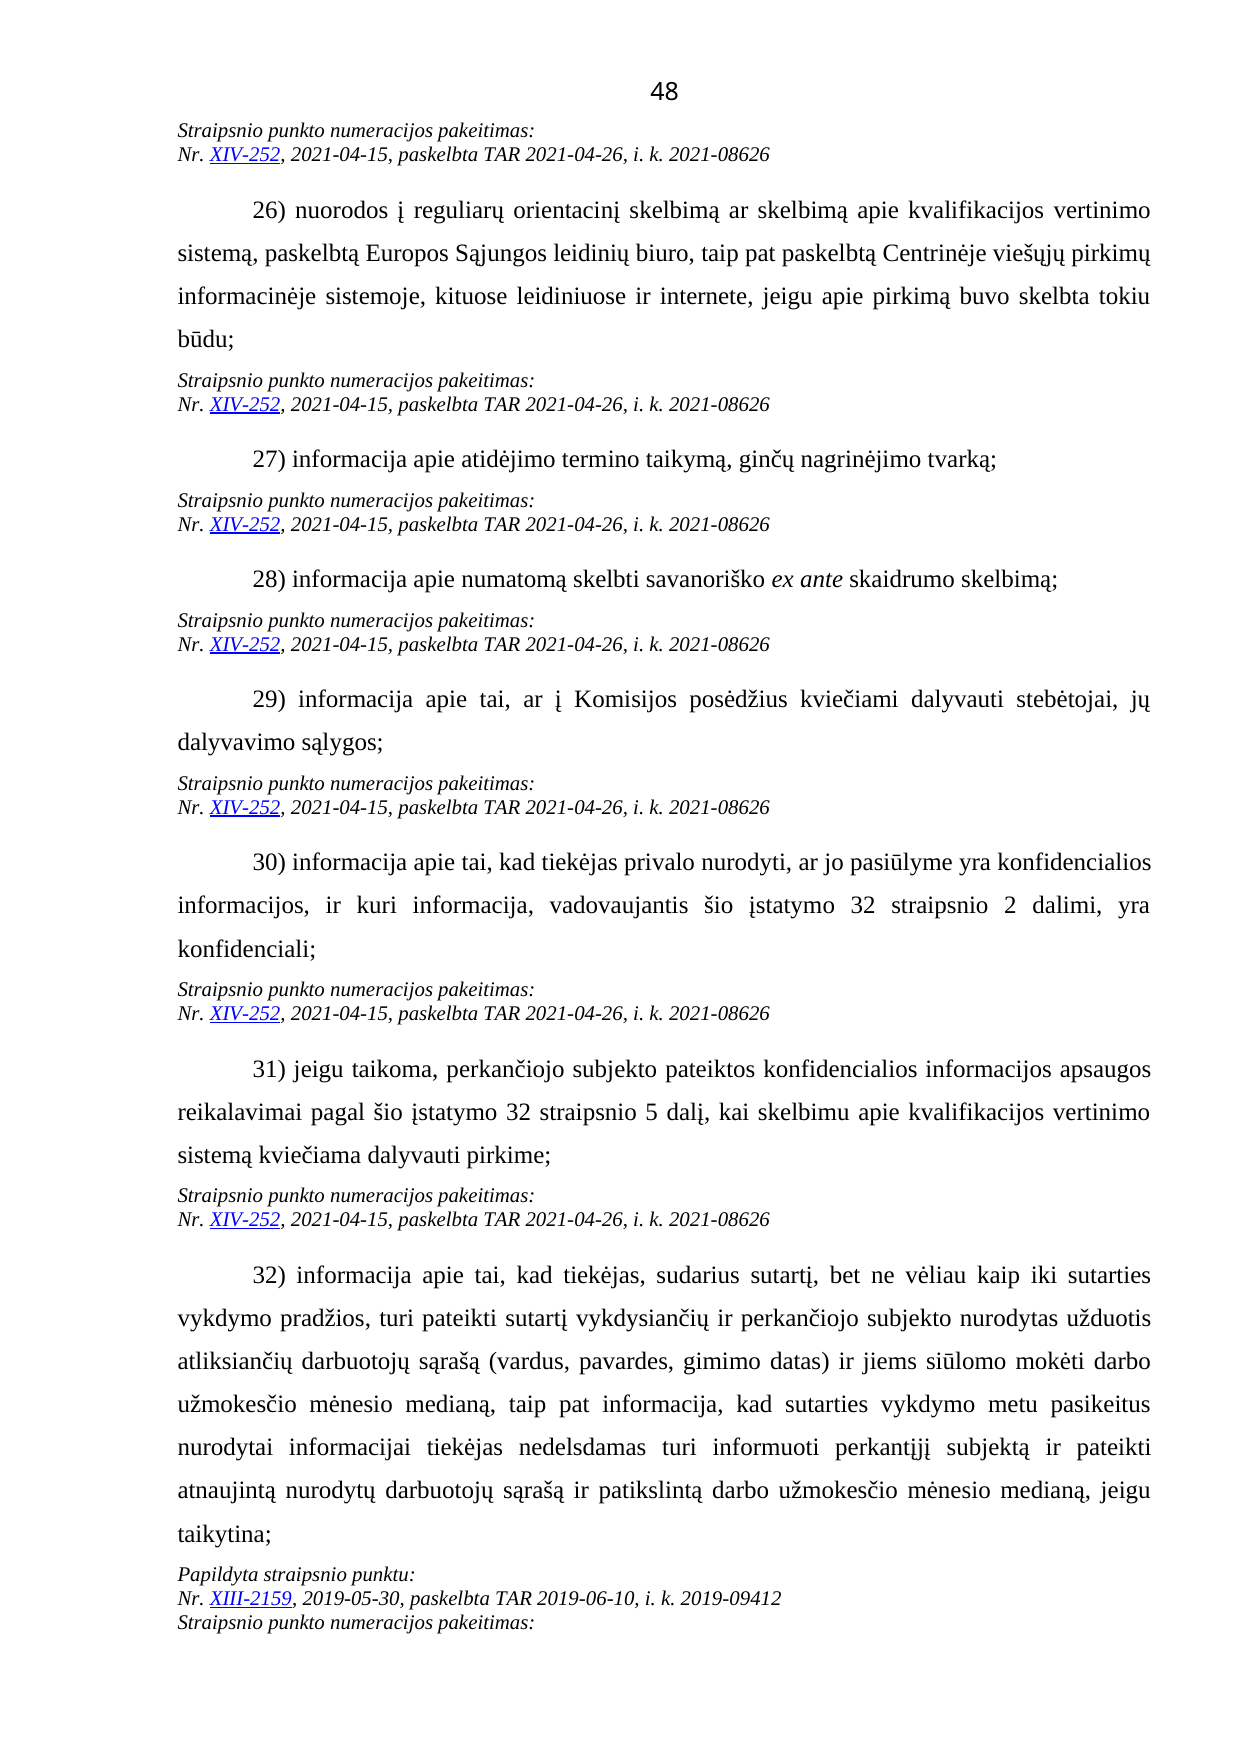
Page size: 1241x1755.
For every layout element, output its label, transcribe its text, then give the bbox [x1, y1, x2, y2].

text Nr. XIV-252, 2021-04-15, paskelbta TAR 2021-04-26, i. k. 2021-08626 [177, 512, 1152, 536]
text Straipsnio punkto numeracijos pakeitimas: [177, 771, 1152, 795]
text Straipsnio punkto numeracijos pakeitimas: [177, 118, 1152, 142]
subtitle 30) informacija apie tai, kad tiekėjas privalo nurodyti, ar jo pasiūlyme yra konfidencialios informacijos, ir kuri informacija, vadovaujantis šio įstatymo 32 straipsnio 2 dalimi, yra konfidenciali; [177, 847, 1152, 962]
text Straipsnio punkto numeracijos pakeitimas: [177, 607, 1152, 632]
text Nr. XIV-252, 2021-04-15, paskelbta TAR 2021-04-26, i. k. 2021-08626 [177, 632, 1152, 656]
text 31) jeigu taikoma, perkančiojo subjekto pateiktos konfidencialios informacijos apsaugos reikalavimai pagal šio įstatymo 32 straipsnio 5 dalį, kai skelbimu apie kvalifikacijos vertinimo sistemą kviečiama dalyvauti pirkime; [177, 1054, 1152, 1169]
text Straipsnio punkto numeracijos pakeitimas: [177, 1610, 1152, 1634]
text 26) nuorodos į reguliarų orientacinį skelbimą ar skelbimą apie kvalifikacijos vertinimo sistemą, paskelbtą Europos Sąjungos leidinių biuro, taip pat paskelbtą Centrinėje viešųjų pirkimų informacinėje sistemoje, kituose leidiniuose ir internete, jeigu apie pirkimą buvo skelbta tokiu būdu; [177, 195, 1152, 353]
text Nr. XIV-252, 2021-04-15, paskelbta TAR 2021-04-26, i. k. 2021-08626 [177, 142, 1152, 166]
subtitle 29) informacija apie tai, ar į Komisijos posėdžius kviečiami dalyvauti stebėtojai, jų dalyvavimo sąlygos; [177, 684, 1152, 756]
text Nr. XIV-252, 2021-04-15, paskelbta TAR 2021-04-26, i. k. 2021-08626 [177, 1207, 1152, 1231]
text 32) informacija apie tai, kad tiekėjas, sudarius sutartį, bet ne vėliau kaip iki sutarties vykdymo pradžios, turi pateikti sutartį vykdysiančių ir perkančiojo subjekto nurodytas užduotis atliksiančių darbuotojų sąrašą (vardus, pavardes, gimimo datas) ir jiems siūlomo mokėti darbo užmokesčio mėnesio medianą, taip pat informacija, kad sutarties vykdymo metu pasikeitus nurodytai informacijai tiekėjas nedelsdamas turi informuoti perkantįjį subjektą ir pateikti atnaujintą nurodytų darbuotojų sąrašą ir patikslintą darbo užmokesčio mėnesio medianą, jeigu taikytina; [177, 1260, 1152, 1547]
text Straipsnio punkto numeracijos pakeitimas: [177, 367, 1152, 392]
subtitle 28) informacija apie numatomą skelbti savanoriško ex ante skaidrumo skelbimą; [177, 564, 1152, 593]
text Papildyta straipsnio punktu: [177, 1562, 1152, 1586]
subtitle 27) informacija apie atidėjimo termino taikymą, ginčų nagrinėjimo tvarką; [177, 444, 1152, 473]
text Straipsnio punkto numeracijos pakeitimas: [177, 487, 1152, 512]
text Straipsnio punkto numeracijos pakeitimas: [177, 1183, 1152, 1207]
text Nr. XIII-2159, 2019-05-30, paskelbta TAR 2019-06-10, i. k. 2019-09412 [177, 1586, 1152, 1610]
text Nr. XIV-252, 2021-04-15, paskelbta TAR 2021-04-26, i. k. 2021-08626 [177, 1001, 1152, 1025]
text Straipsnio punkto numeracijos pakeitimas: [177, 977, 1152, 1001]
text Nr. XIV-252, 2021-04-15, paskelbta TAR 2021-04-26, i. k. 2021-08626 [177, 392, 1152, 416]
text Nr. XIV-252, 2021-04-15, paskelbta TAR 2021-04-26, i. k. 2021-08626 [177, 795, 1152, 819]
